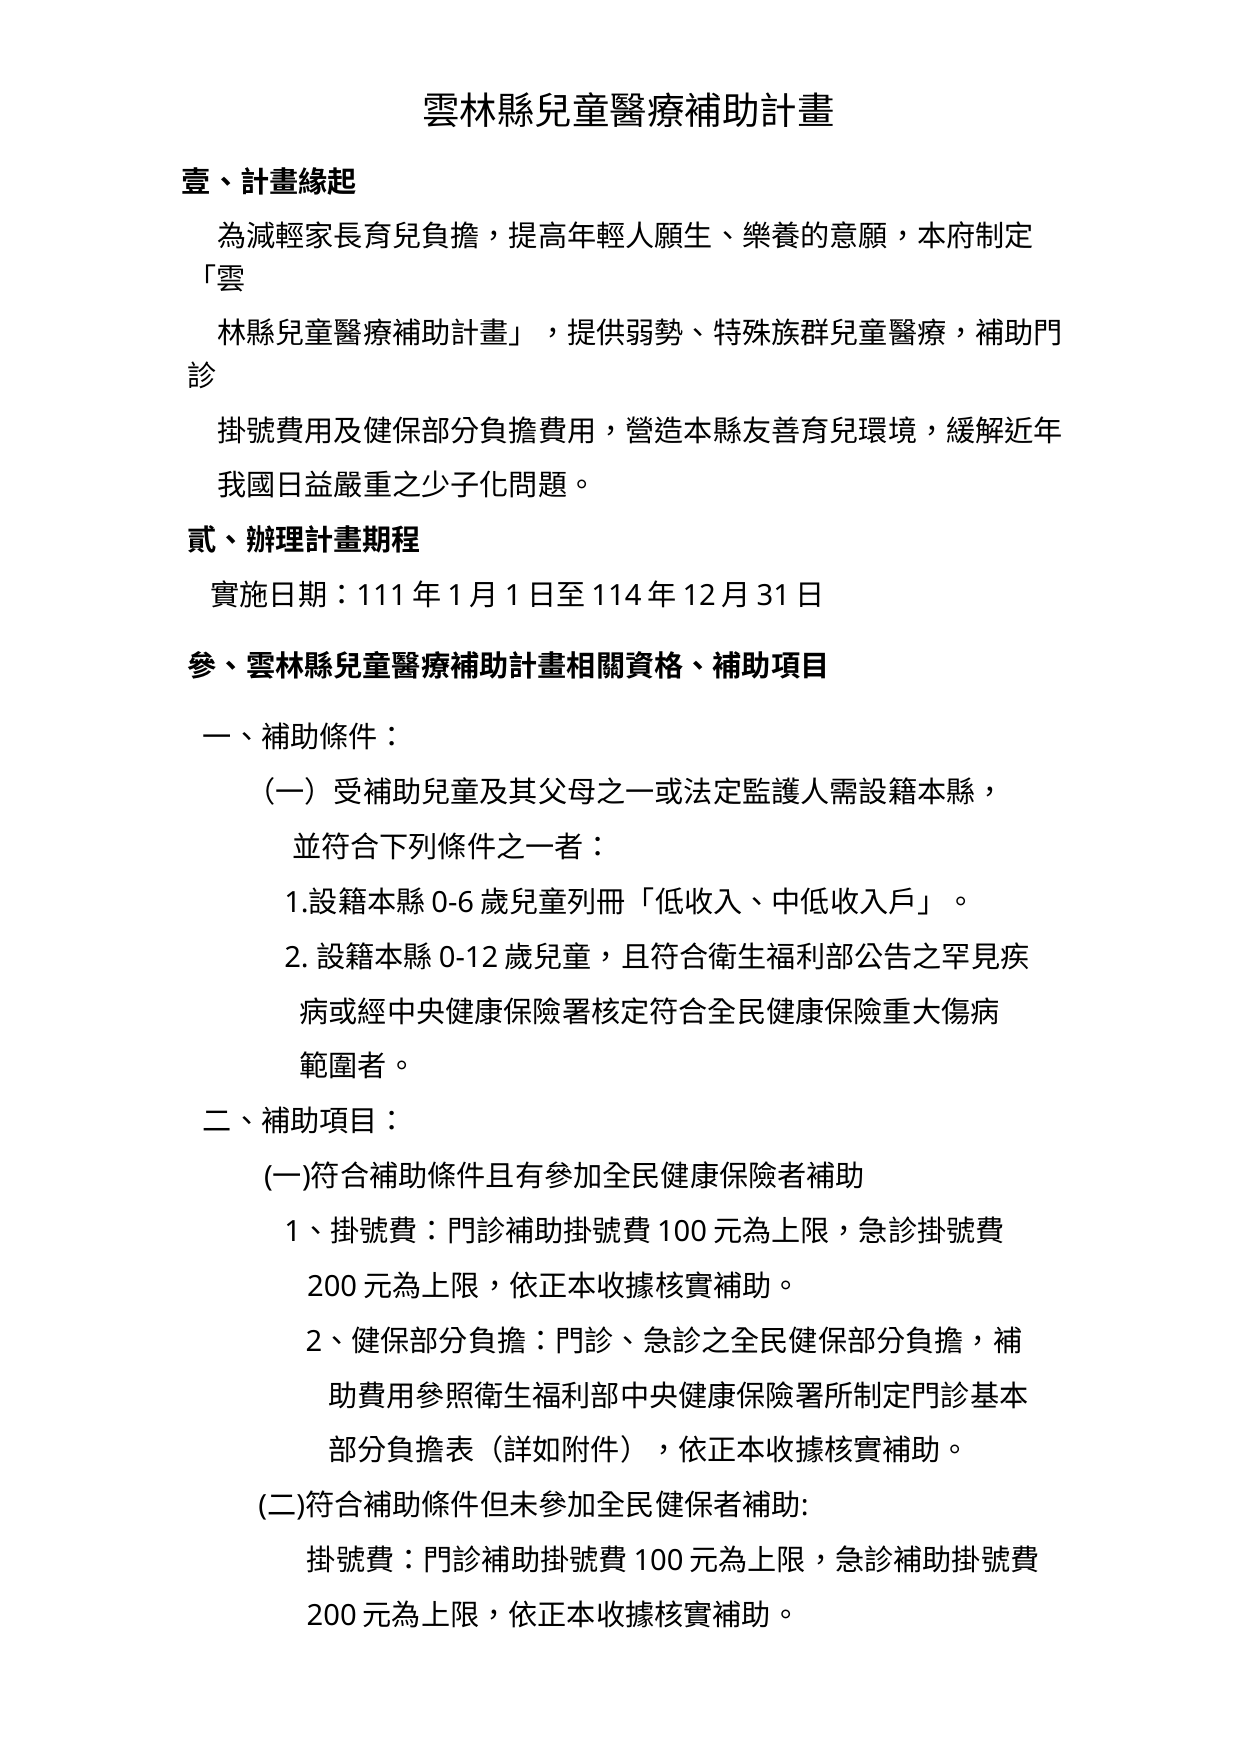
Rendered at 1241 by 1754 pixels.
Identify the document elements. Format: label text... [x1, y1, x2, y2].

text 參、雲林縣兒童醫療補助計畫相關資格、補助項目 [187, 626, 1069, 701]
text 2. 設籍本縣0-12歲兒童，且符合衛生福利部公告之罕見疾 [246, 933, 1069, 976]
list 實施日期：111年1月1日至114年12月31日 [187, 572, 1069, 614]
text 範圍者。 [246, 1043, 1069, 1085]
list 二、補助項目： [187, 1098, 1069, 1140]
text 2、健保部分負擔：門診、急診之全民健保部分負擔，補 [290, 1317, 1069, 1359]
text 壹、計畫緣起 [182, 158, 1103, 201]
text 掛號費：門診補助掛號費100元為上限，急診補助掛號費 [276, 1537, 1069, 1579]
text 林縣兒童醫療補助計畫」，提供弱勢、特殊族群兒童醫療，補助門診 [187, 310, 1069, 395]
list (一)符合補助條件且有參加全民健康保險者補助 [187, 1152, 1069, 1195]
text 掛號費用及健保部分負擔費用，營造本縣友善育兒環境，緩解近年 [187, 407, 1069, 449]
text 一、補助條件： [187, 714, 1069, 756]
text 200元為上限，依正本收據核實補助。 [276, 1591, 1069, 1634]
text 200元為上限，依正本收據核實補助。 [246, 1262, 1069, 1305]
text （一）受補助兒童及其父母之一或法定監護人需設籍本縣， [246, 769, 1069, 811]
text 助費用參照衛生福利部中央健康保險署所制定門診基本 [290, 1372, 1069, 1414]
list 貳、辦理計畫期程 [187, 517, 1069, 559]
text 為減輕家長育兒負擔，提高年輕人願生、樂養的意願，本府制定「雲 [187, 213, 1069, 298]
text 部分負擔表（詳如附件），依正本收據核實補助。 [290, 1427, 1069, 1469]
text 病或經中央健康保險署核定符合全民健康保險重大傷病 [246, 988, 1069, 1030]
text 我國日益嚴重之少子化問題。 [187, 462, 1069, 504]
text 1.設籍本縣0-6歲兒童列冊「低收入、中低收入戶」。 [246, 878, 1069, 921]
text 並符合下列條件之一者： [246, 823, 1069, 866]
text 1、掛號費：門診補助掛號費100元為上限，急診掛號費 [246, 1207, 1069, 1250]
text (二)符合補助條件但未參加全民健保者補助: [251, 1482, 1069, 1524]
text 雲林縣兒童醫療補助計畫 [187, 71, 1069, 146]
